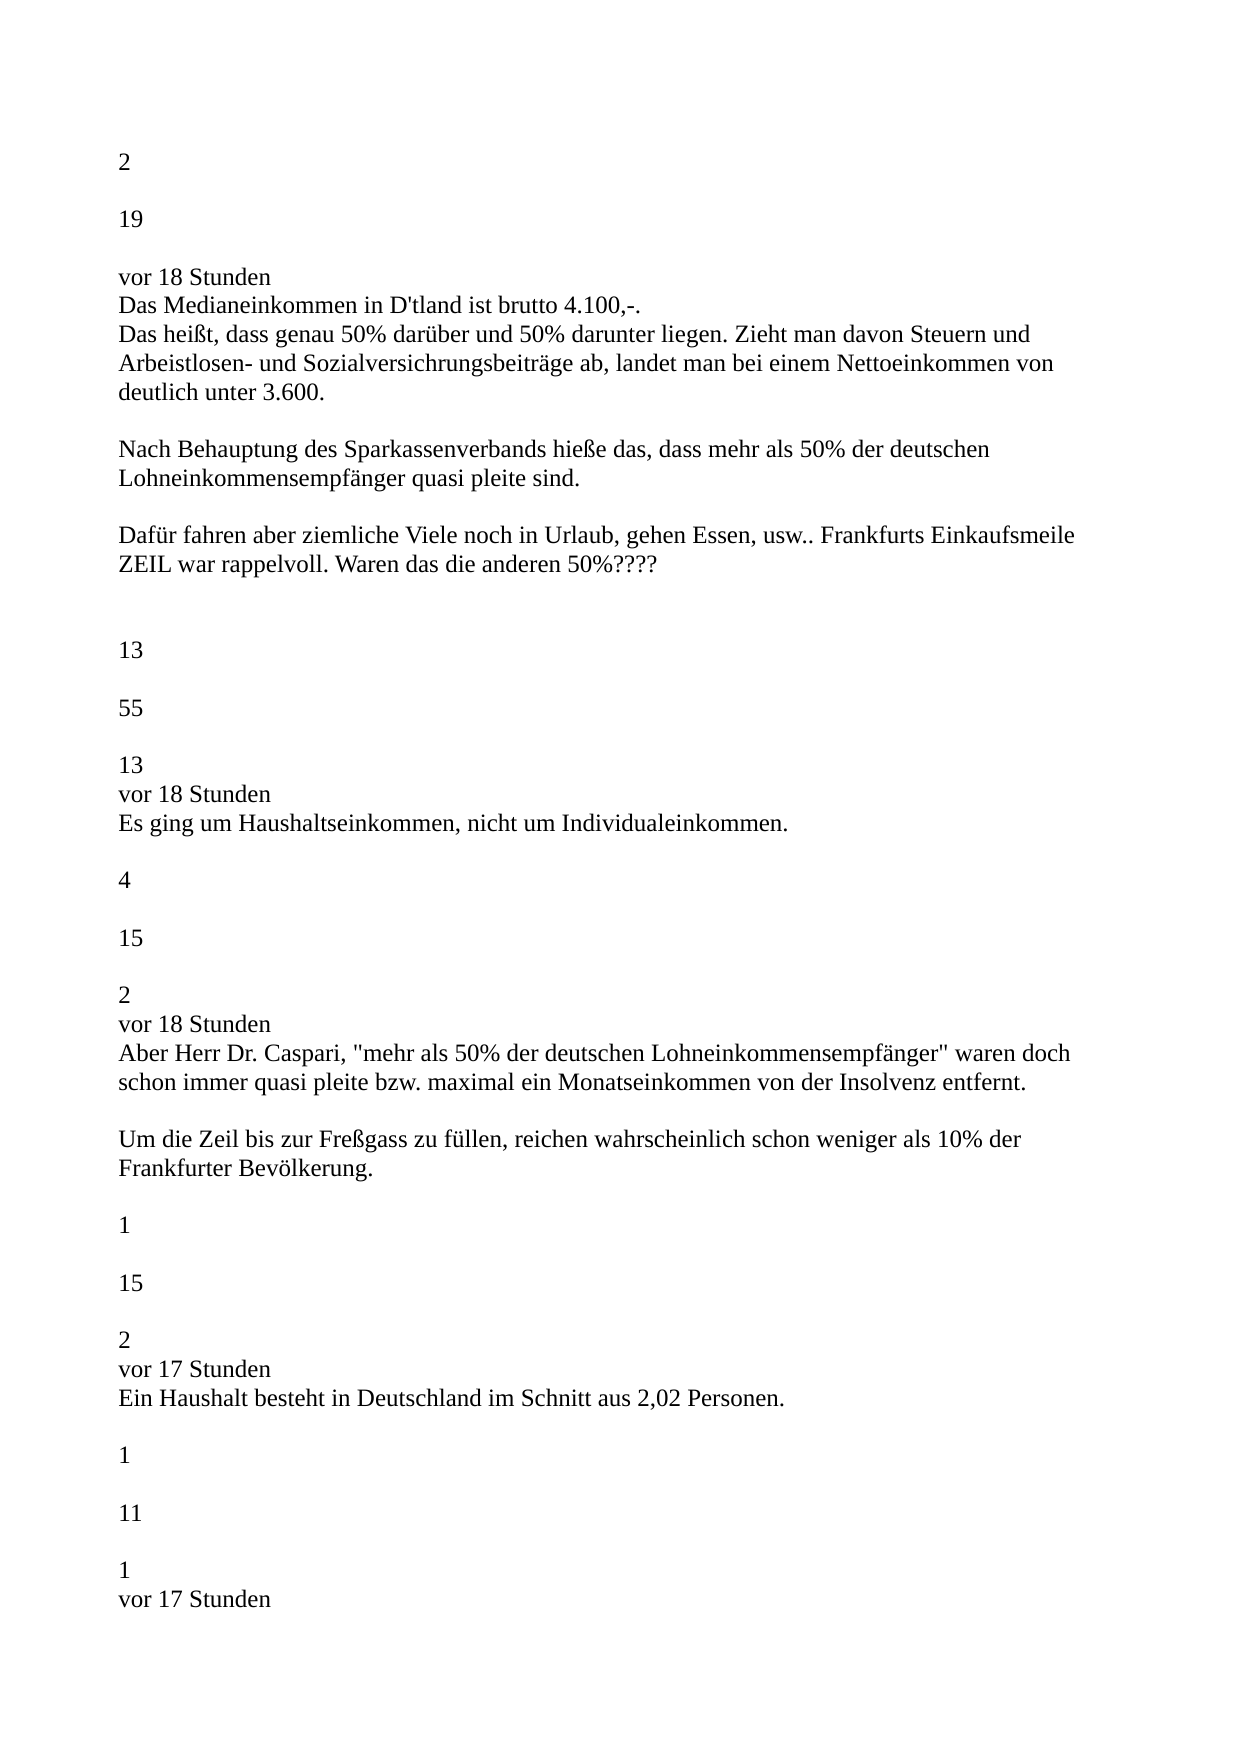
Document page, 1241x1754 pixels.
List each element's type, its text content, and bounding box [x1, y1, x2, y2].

text Das heißt, dass genau 50% darüber und 50% darunter liegen. Zieht man davon Steuern und Arbeistlosen- und Sozialversichrungsbeiträge ab, landet man bei einem Nettoeinkommen von deutlich unter 3.600. [118, 319, 1122, 406]
text vor 17 Stunden [118, 1584, 1122, 1613]
text 2 [118, 1326, 1122, 1354]
text 2 [118, 981, 1122, 1009]
text 19 [118, 204, 1122, 233]
text Dafür fahren aber ziemliche Viele noch in Urlaub, gehen Essen, usw.. Frankfurts Einkaufsmeile ZEIL war rappelvoll. Waren das die anderen 50%???? [118, 521, 1122, 578]
text Um die Zeil bis zur Freßgass zu füllen, reichen wahrscheinlich schon weniger als 10% der Frankfurter Bevölkerung. [118, 1124, 1122, 1182]
text 13 [118, 751, 1122, 779]
text 1 [118, 1211, 1122, 1239]
text vor 18 Stunden [118, 262, 1122, 291]
text 2 [118, 147, 1122, 176]
text vor 17 Stunden [118, 1354, 1122, 1383]
text 11 [118, 1498, 1122, 1527]
text 55 [118, 693, 1122, 722]
text vor 18 Stunden [118, 1009, 1122, 1038]
text Das Medianeinkommen in D'tland ist brutto 4.100,-. [118, 291, 1122, 319]
text 1 [118, 1556, 1122, 1584]
text 13 [118, 636, 1122, 664]
text Ein Haushalt besteht in Deutschland im Schnitt aus 2,02 Personen. [118, 1383, 1122, 1412]
text 4 [118, 866, 1122, 894]
text Aber Herr Dr. Caspari, "mehr als 50% der deutschen Lohneinkommensempfänger" waren doch schon immer quasi pleite bzw. maximal ein Monatseinkommen von der Insolvenz entfernt. [118, 1038, 1122, 1096]
text 15 [118, 1268, 1122, 1297]
text Es ging um Haushaltseinkommen, nicht um Individualeinkommen. [118, 808, 1122, 837]
text vor 18 Stunden [118, 779, 1122, 808]
text Nach Behauptung des Sparkassenverbands hieße das, dass mehr als 50% der deutschen Lohneinkommensempfänger quasi pleite sind. [118, 434, 1122, 492]
text 15 [118, 923, 1122, 952]
text 1 [118, 1441, 1122, 1469]
